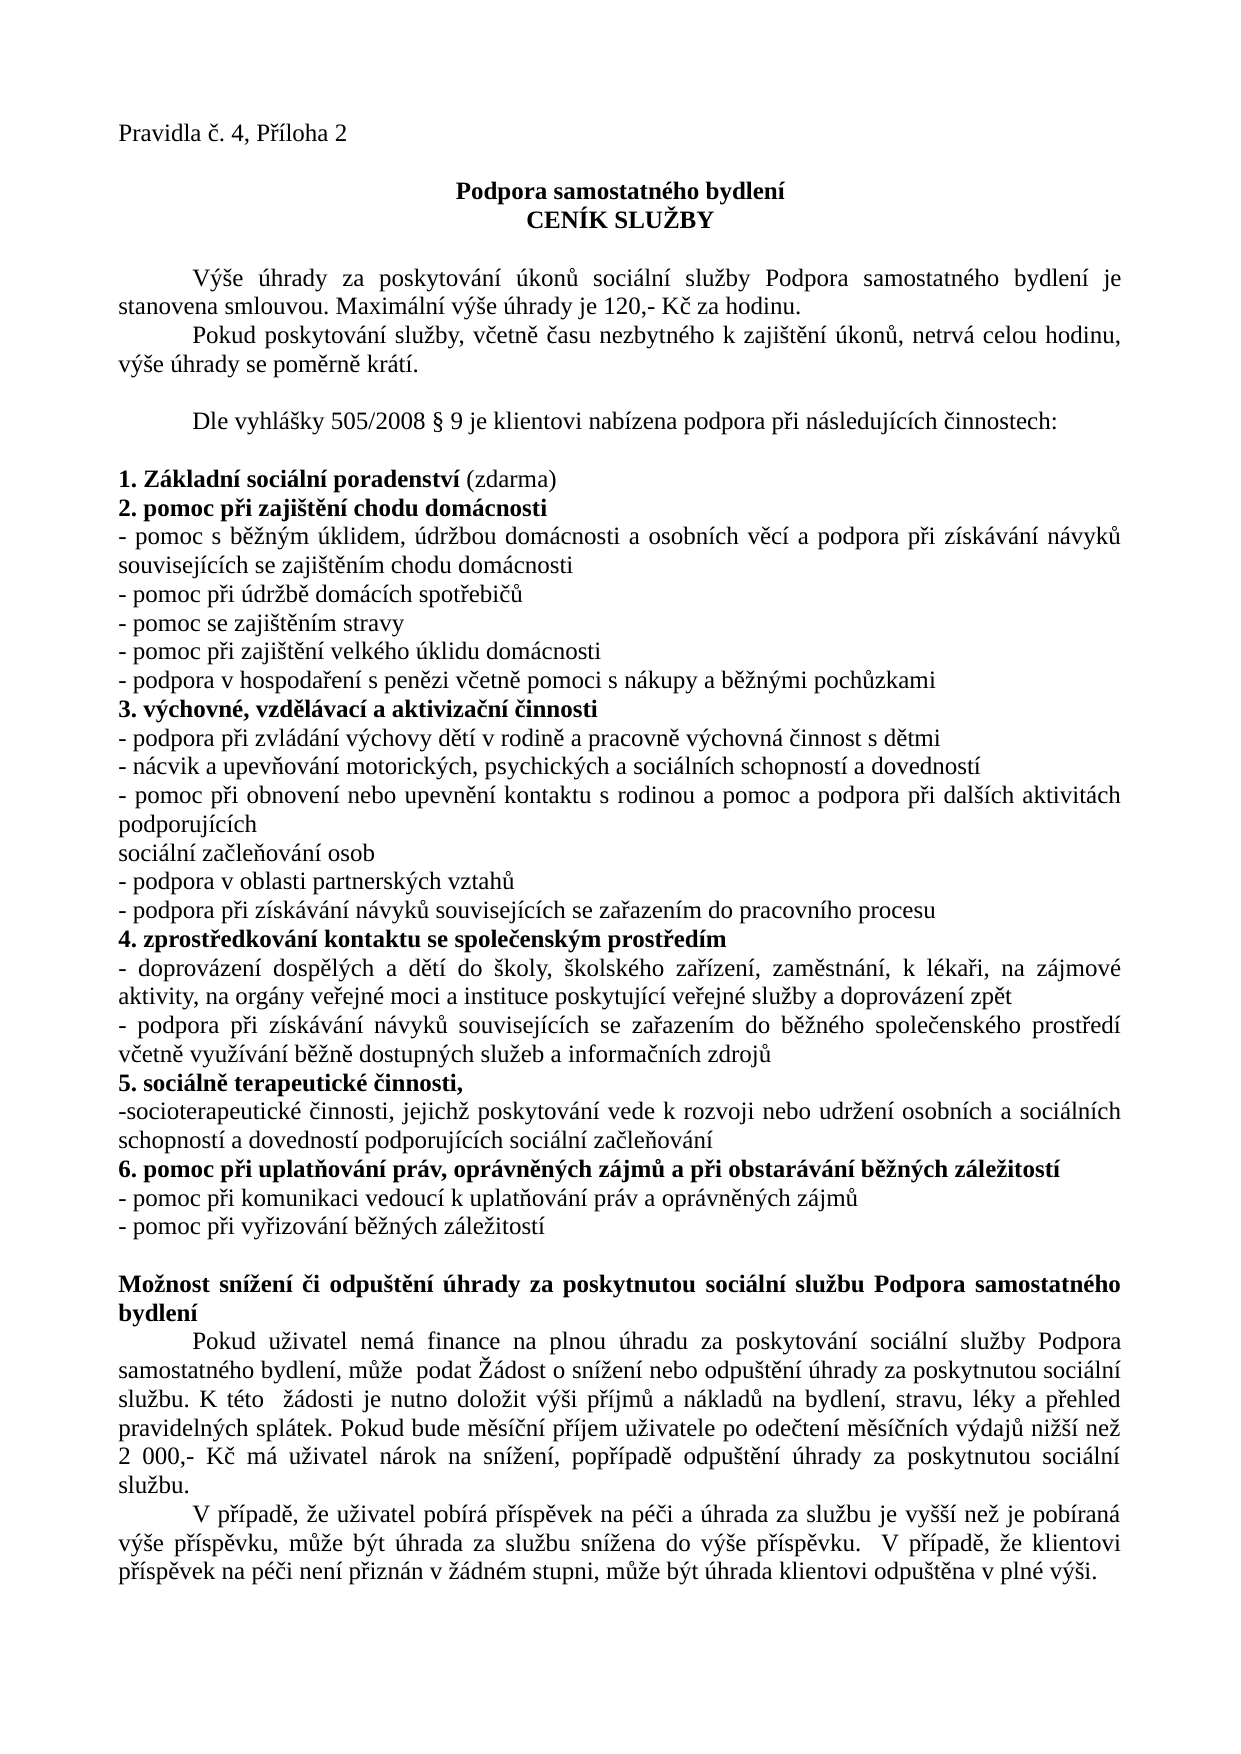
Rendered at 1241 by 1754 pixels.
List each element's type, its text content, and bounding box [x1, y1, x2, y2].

text - nácvik a upevňování motorických, psychických a sociálních schopností a dovedností [118, 751, 1122, 780]
text Podpora samostatného bydlení [118, 176, 1122, 205]
text - podpora při získávání návyků souvisejících se zařazením do běžného společenského prostředí včetně využívání běžně dostupných služeb a informačních zdrojů [118, 1010, 1122, 1068]
text - podpora při získávání návyků souvisejících se zařazením do pracovního procesu [118, 895, 1122, 924]
text -socioterapeutické činnosti, jejichž poskytování vede k rozvoji nebo udržení osobních a sociálních schopností a dovedností podporujících sociální začleňování [118, 1096, 1122, 1154]
text - pomoc s běžným úklidem, údržbou domácnosti a osobních věcí a podpora při získávání návyků souvisejících se zajištěním chodu domácnosti [118, 521, 1122, 579]
text Výše úhrady za poskytování úkonů sociální služby Podpora samostatného bydlení je stanovena smlouvou. Maximální výše úhrady je 120,- Kč za hodinu. [118, 263, 1122, 320]
text 1. Základní sociální poradenství (zdarma) [118, 464, 1122, 493]
text - pomoc při komunikaci vedoucí k uplatňování práv a oprávněných zájmů [118, 1183, 1122, 1211]
text - podpora v hospodaření s penězi včetně pomoci s nákupy a běžnými pochůzkami [118, 665, 1122, 694]
text - pomoc při zajištění velkého úklidu domácnosti [118, 636, 1122, 665]
text 3. výchovné, vzdělávací a aktivizační činnosti [118, 694, 1122, 723]
text - pomoc při obnovení nebo upevnění kontaktu s rodinou a pomoc a podpora při dalších aktivitách podporujících [118, 780, 1122, 838]
text CENÍK SLUŽBY [118, 205, 1122, 234]
text - pomoc se zajištěním stravy [118, 608, 1122, 636]
text - pomoc při vyřizování běžných záležitostí [118, 1211, 1122, 1240]
text - pomoc při údržbě domácích spotřebičů [118, 579, 1122, 608]
text - podpora při zvládání výchovy dětí v rodině a pracovně výchovná činnost s dětmi [118, 723, 1122, 751]
text 2. pomoc při zajištění chodu domácnosti [118, 493, 1122, 521]
text Pokud uživatel nemá finance na plnou úhradu za poskytování sociální služby Podpora samostatného bydlení, může podat Žádost o snížení nebo odpuštění úhrady za poskytnutou sociální službu. K této žádosti je nutno doložit výši příjmů a nákladů na bydlení, stravu, léky a přehled pravidelných splátek. Pokud bude měsíční příjem uživatele po odečtení měsíčních výdajů nižší než 2 000,- Kč má uživatel nárok na snížení, popřípadě odpuštění úhrady za poskytnutou sociální službu. [118, 1326, 1122, 1499]
text 4. zprostředkování kontaktu se společenským prostředím [118, 924, 1122, 953]
text Dle vyhlášky 505/2008 § 9 je klientovi nabízena podpora při následujících činnostech: [118, 406, 1122, 435]
text Možnost snížení či odpuštění úhrady za poskytnutou sociální službu Podpora samostatného bydlení [118, 1269, 1122, 1326]
text - podpora v oblasti partnerských vztahů [118, 866, 1122, 895]
text - doprovázení dospělých a dětí do školy, školského zařízení, zaměstnání, k lékaři, na zájmové aktivity, na orgány veřejné moci a instituce poskytující veřejné služby a doprovázení zpět [118, 953, 1122, 1010]
text 6. pomoc při uplatňování práv, oprávněných zájmů a při obstarávání běžných záležitostí [118, 1154, 1122, 1183]
text sociální začleňování osob [118, 838, 1122, 866]
text V případě, že uživatel pobírá příspěvek na péči a úhrada za službu je vyšší než je pobíraná výše příspěvku, může být úhrada za službu snížena do výše příspěvku. V případě, že klientovi příspěvek na péči není přiznán v žádném stupni, může být úhrada klientovi odpuštěna v plné výši. [118, 1499, 1122, 1585]
text 5. sociálně terapeutické činnosti, [118, 1068, 1122, 1096]
text Pokud poskytování služby, včetně času nezbytného k zajištění úkonů, netrvá celou hodinu, výše úhrady se poměrně krátí. [118, 320, 1122, 378]
